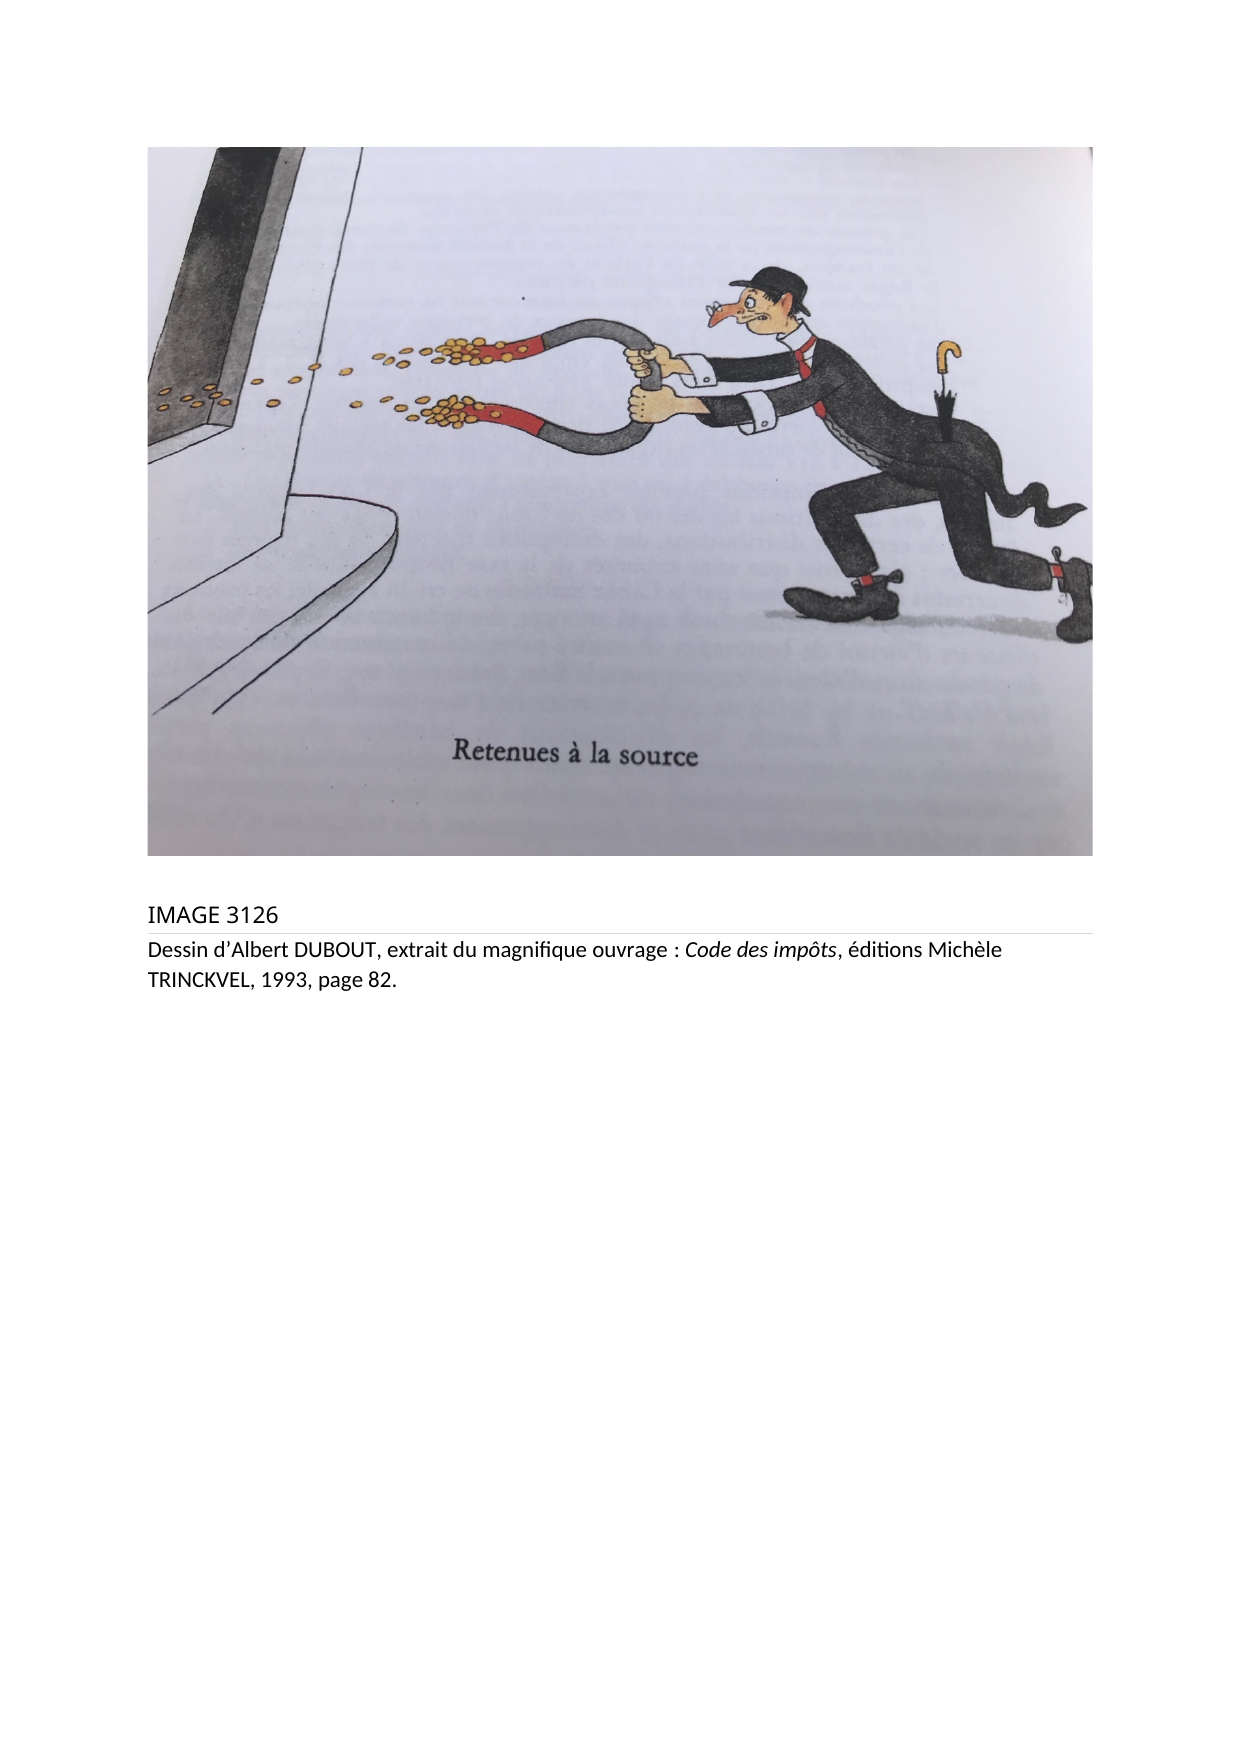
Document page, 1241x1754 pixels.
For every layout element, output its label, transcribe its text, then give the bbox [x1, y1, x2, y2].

text Dessin d’Albert DUBOUT, extrait du magnifique ouvrage : Code des impôts, éditions Michèle TRINCKVEL, 1993, page 82. [148, 935, 1093, 993]
subtitle IMAGE 3126 [148, 899, 1093, 933]
